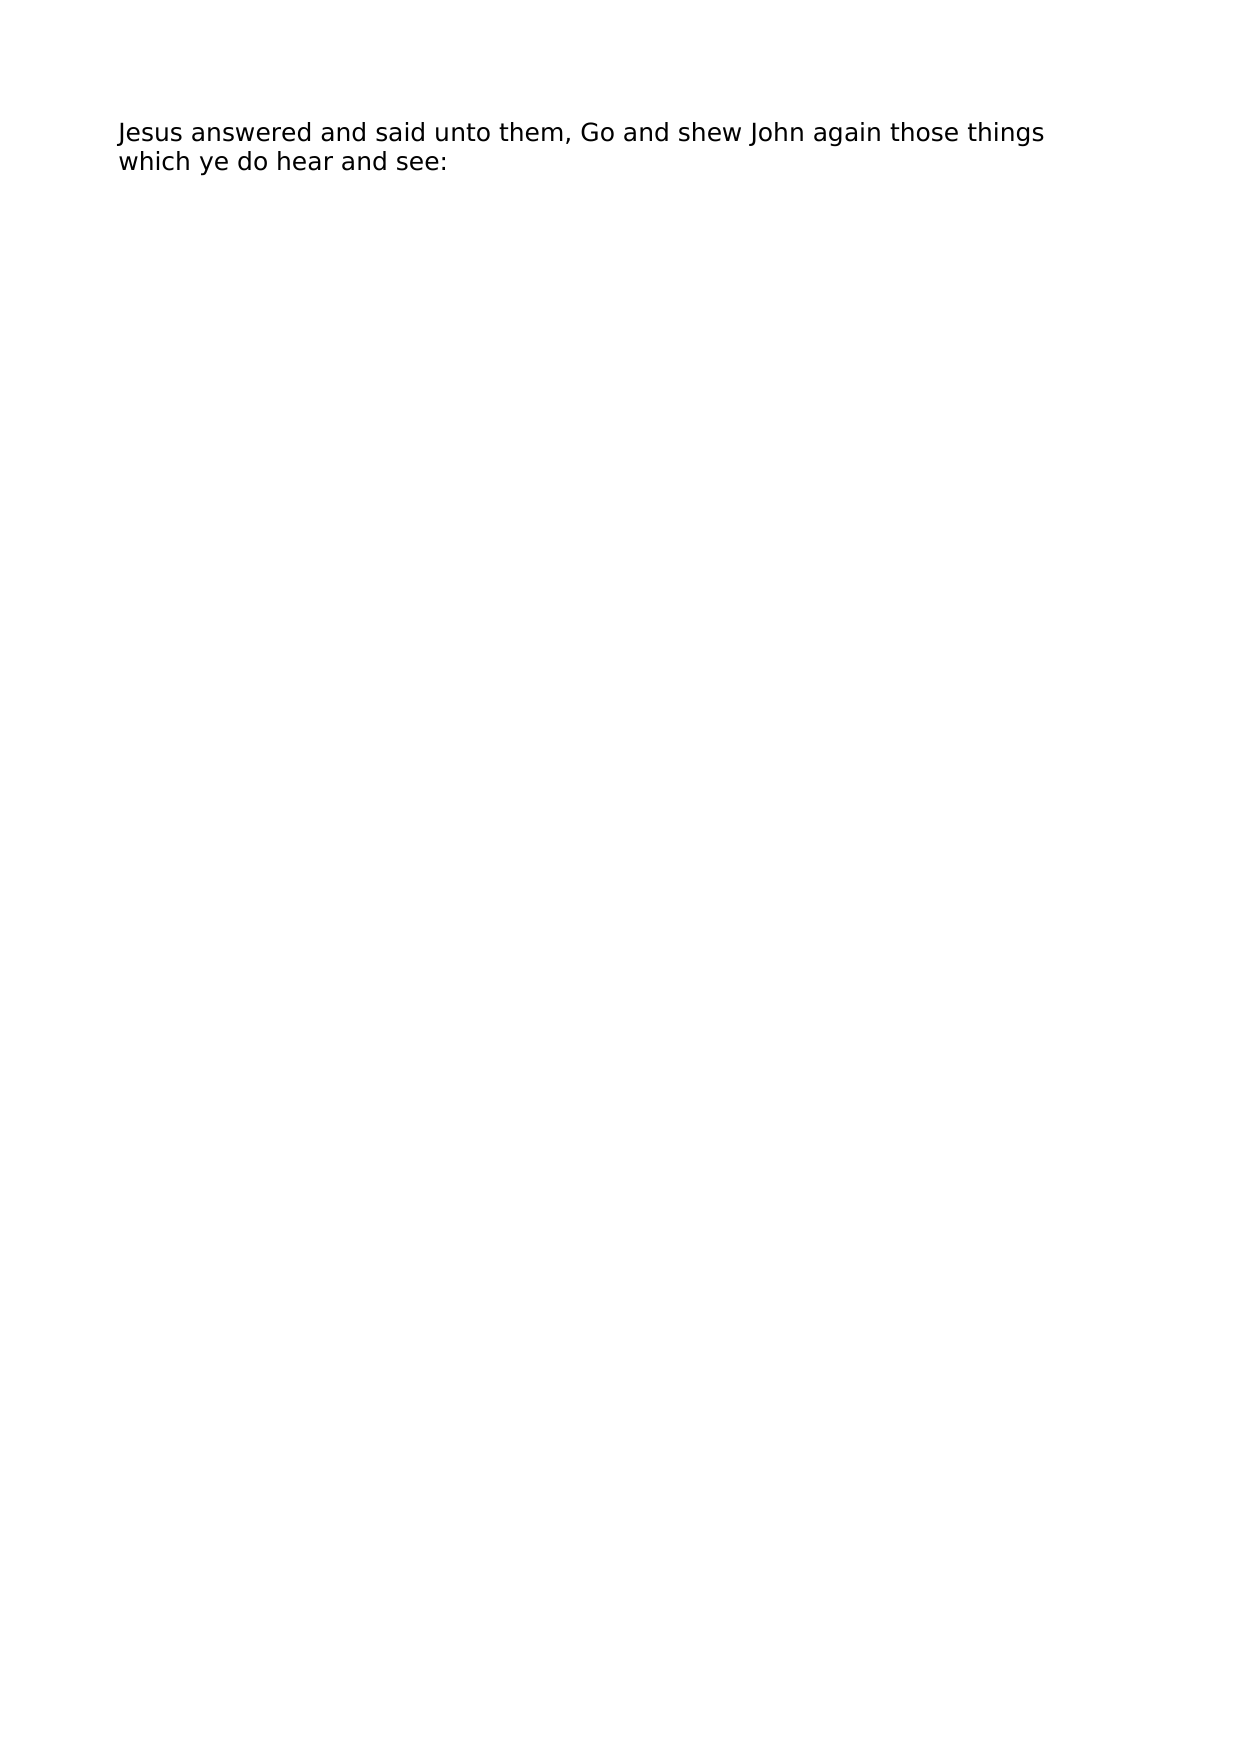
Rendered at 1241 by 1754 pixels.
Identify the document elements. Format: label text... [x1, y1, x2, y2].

text Jesus answered and said unto them, Go and shew John again those things which ye do hear and see: [118, 118, 1122, 176]
